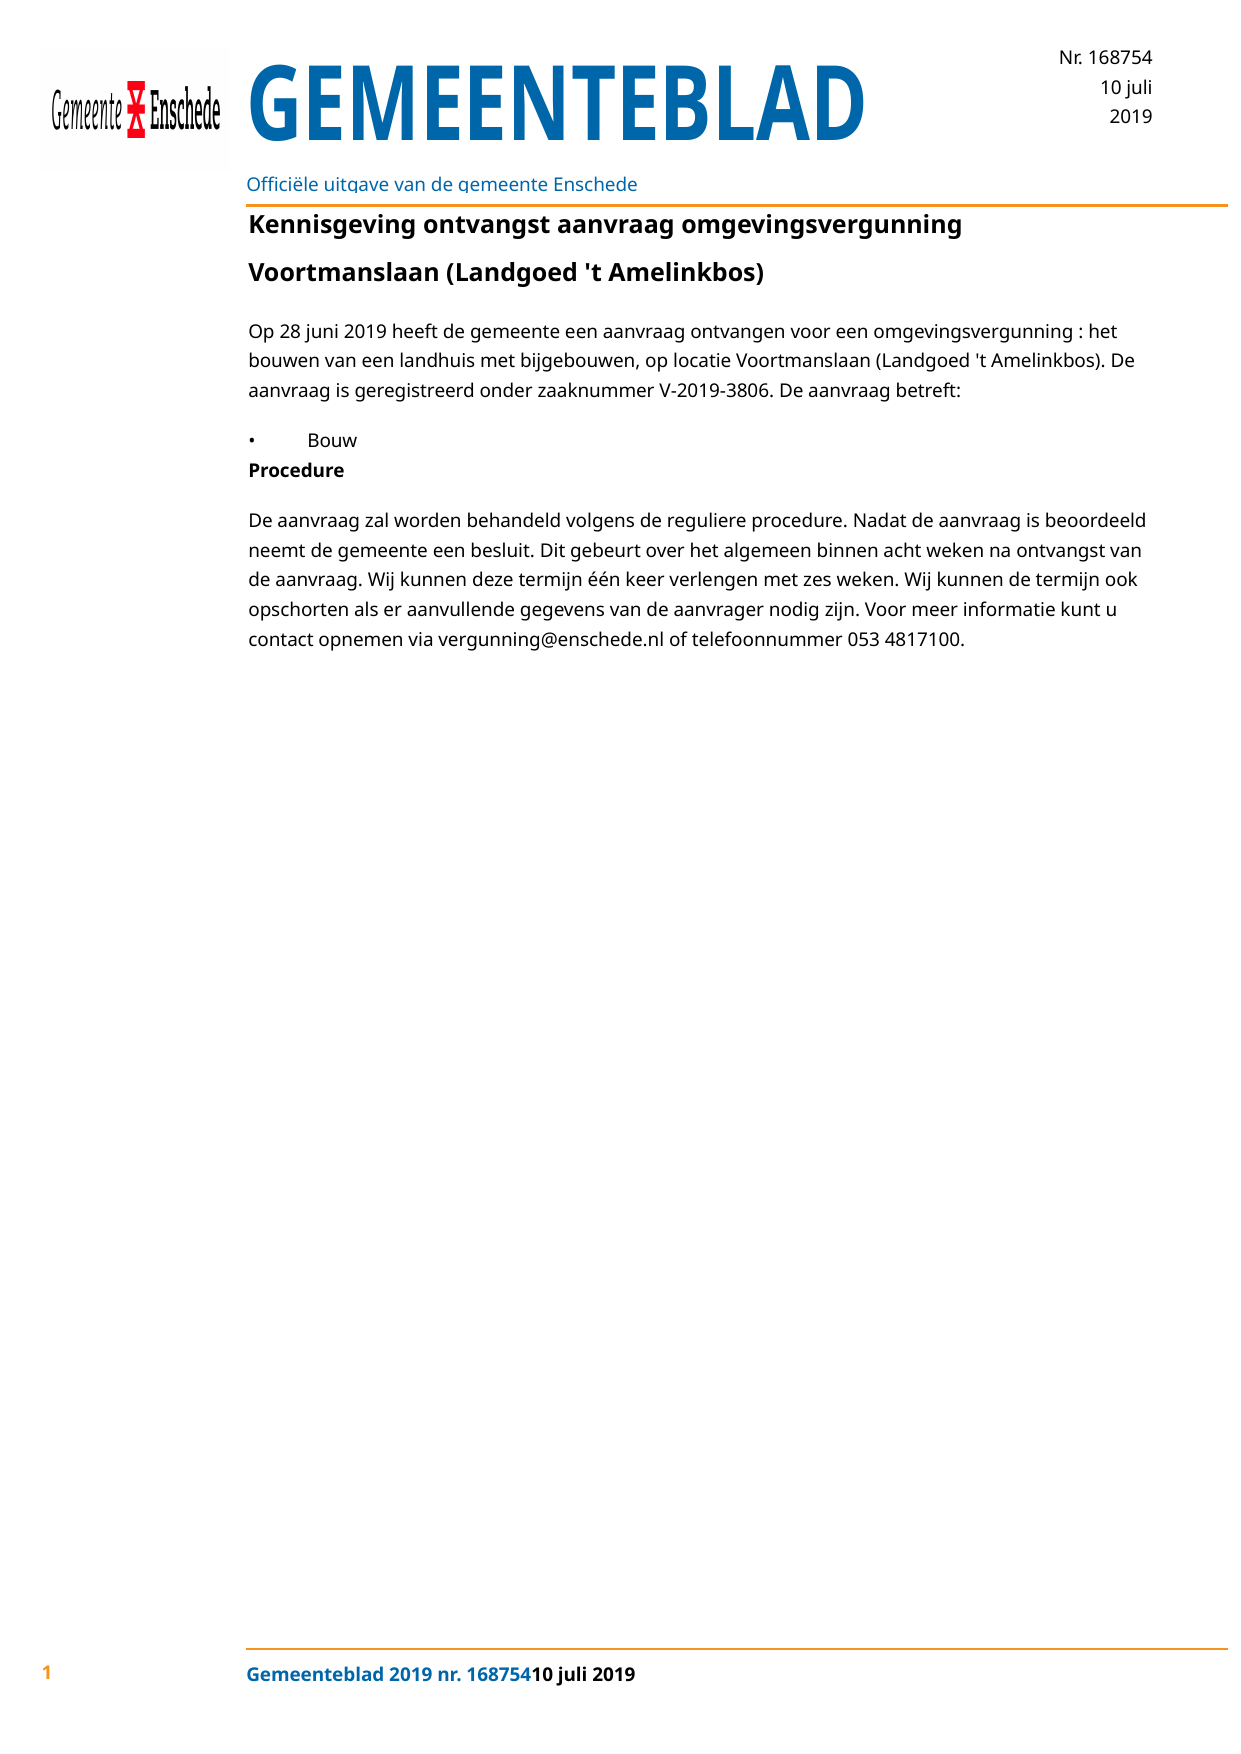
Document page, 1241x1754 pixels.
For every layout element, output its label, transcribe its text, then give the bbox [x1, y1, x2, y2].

text Op 28 juni 2019 heeft de gemeente een aanvraag ontvangen voor een omgevingsvergunning : het bouwen van een landhuis met bijgebouwen, op locatie Voortmanslaan (Landgoed 't Amelinkbos). De aanvraag is geregistreerd onder zaaknummer V-2019-3806. De aanvraag betreft: [248, 318, 1152, 403]
text De aanvraag zal worden behandeld volgens de reguliere procedure. Nadat de aanvraag is beoordeeld neemt de gemeente een besluit. Dit gebeurt over het algemeen binnen acht weken na ontvangst van de aanvraag. Wij kunnen deze termijn één keer verlengen met zes weken. Wij kunnen de termijn ook opschorten als er aanvullende gegevens van de aanvrager nodig zijn. Voor meer informatie kunt u contact opnemen via vergunning@enschede.nl of telefoonnummer 053 4817100. [248, 507, 1152, 652]
text Kennisgeving ontvangst aanvraag omgevingsvergunning Voortmanslaan (Landgoed 't Amelinkbos) [248, 207, 1152, 288]
list Bouw [248, 427, 1152, 453]
text Procedure [248, 457, 1152, 483]
picture [41, 47, 231, 172]
